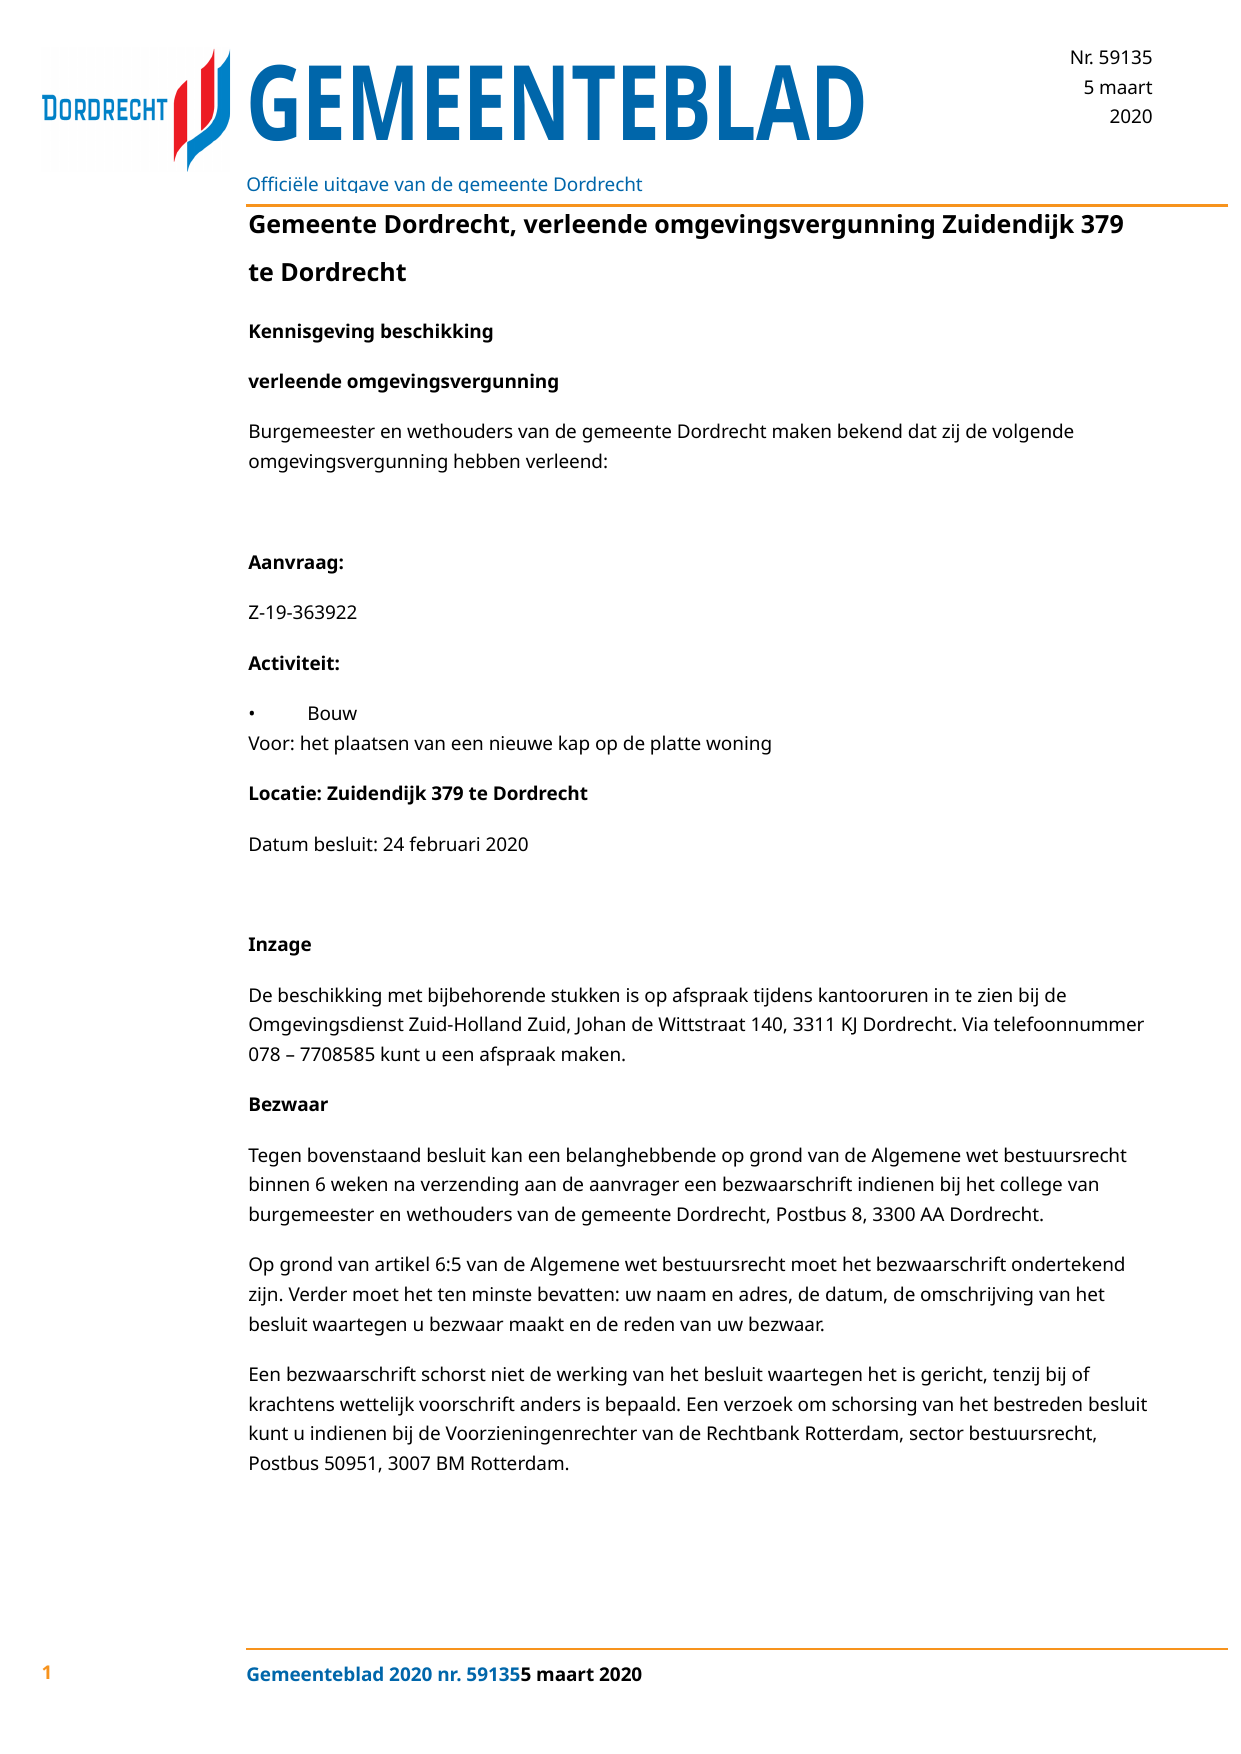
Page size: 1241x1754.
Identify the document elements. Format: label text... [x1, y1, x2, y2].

text Op grond van artikel 6:5 van de Algemene wet bestuursrecht moet het bezwaarschrift ondertekend zijn. Verder moet het ten minste bevatten: uw naam en adres, de datum, de omschrijving van het besluit waartegen u bezwaar maakt en de reden van uw bezwaar. [248, 1252, 1152, 1337]
text Een bezwaarschrift schorst niet de werking van het besluit waartegen het is gericht, tenzij bij of krachtens wettelijk voorschrift anders is bepaald. Een verzoek om schorsing van het bestreden besluit kunt u indienen bij de Voorzieningenrechter van de Rechtbank Rotterdam, sector bestuursrecht, Postbus 50951, 3007 BM Rotterdam. [248, 1361, 1152, 1476]
text Aanvraag: [248, 549, 1152, 575]
picture [41, 47, 231, 172]
text De beschikking met bijbehorende stukken is op afspraak tijdens kantooruren in te zien bij de Omgevingsdienst Zuid-Holland Zuid, Johan de Wittstraat 140, 3311 KJ Dordrecht. Via telefoonnummer 078 – 7708585 kunt u een afspraak maken. [248, 982, 1152, 1067]
list Bouw [248, 700, 1152, 726]
text Tegen bovenstaand besluit kan een belanghebbende op grond van de Algemene wet bestuursrecht binnen 6 weken na verzending aan de aanvrager een bezwaarschrift indienen bij het college van burgemeester en wethouders van de gemeente Dordrecht, Postbus 8, 3300 AA Dordrecht. [248, 1142, 1152, 1227]
text Z-19-363922 [248, 599, 1152, 625]
text Voor: het plaatsen van een nieuwe kap op de platte woning [248, 730, 1152, 756]
text Bezwaar [248, 1092, 1152, 1117]
text Inzage [248, 932, 1152, 957]
text Burgemeester en wethouders van de gemeente Dordrecht maken bekend dat zij de volgende omgevingsvergunning hebben verleend: [248, 419, 1152, 474]
text Datum besluit: 24 februari 2020 [248, 831, 1152, 857]
text Gemeente Dordrecht, verleende omgevingsvergunning Zuidendijk 379 te Dordrecht [248, 207, 1152, 288]
text Locatie: Zuidendijk 379 te Dordrecht [248, 780, 1152, 806]
text Activiteit: [248, 650, 1152, 676]
text verleende omgevingsvergunning [248, 368, 1152, 394]
text Kennisgeving beschikking [248, 318, 1152, 344]
